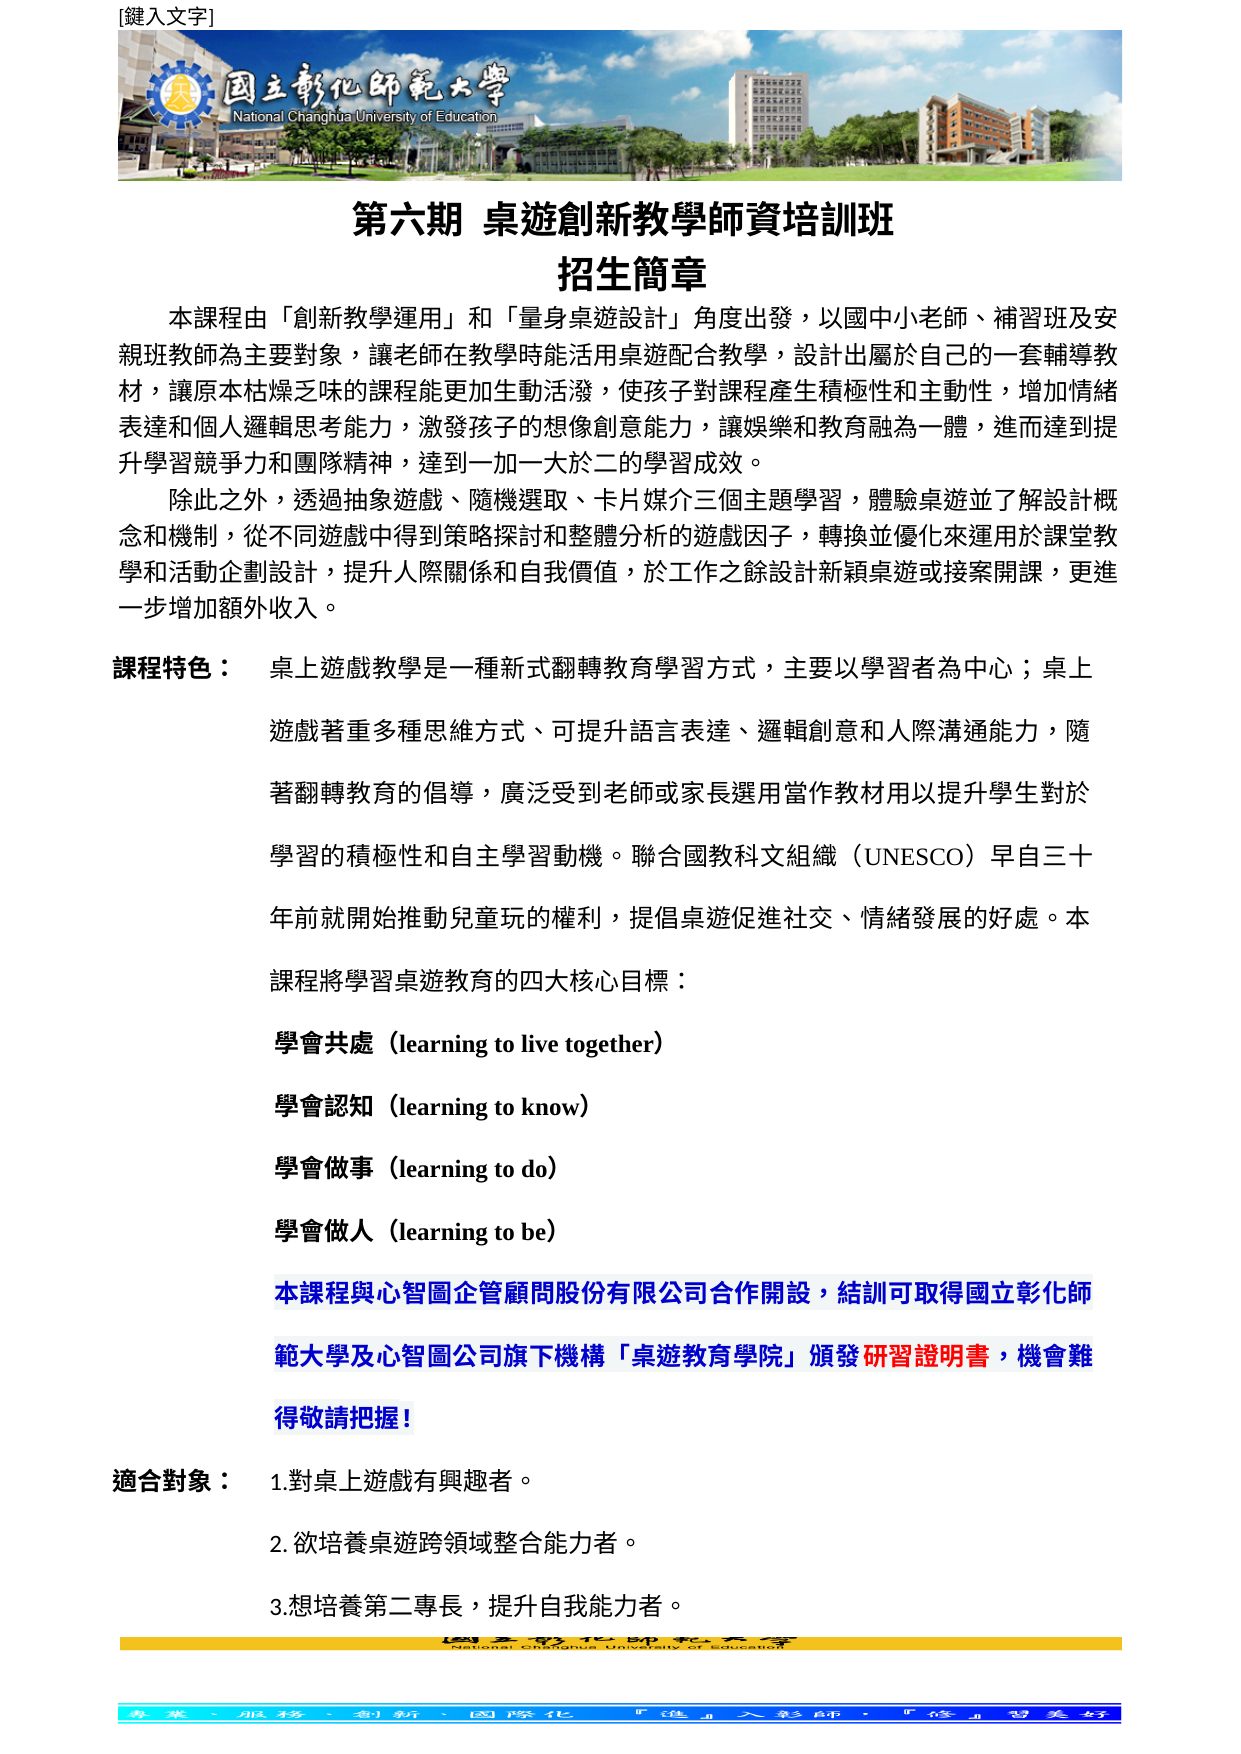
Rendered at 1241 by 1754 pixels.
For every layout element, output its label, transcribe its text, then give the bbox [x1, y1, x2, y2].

table_header 課程特色： [101, 625, 258, 1438]
table_header [1134, 625, 1140, 1438]
text 除此之外，透過抽象遊戲、隨機選取、卡片媒介三個主題學習，體驗桌遊並了解設計概念和機制，從不同遊戲中得到策略探討和整體分析的遊戲因子，轉換並優化來運用於課堂教學和活動企劃設計，提升人際關係和自我價值，於工作之餘設計新穎桌遊或接案開課，更進一步增加額外收入。 [118, 480, 1122, 625]
table_cell [1134, 1438, 1140, 1625]
table_cell [1105, 1438, 1111, 1625]
text 本課程由「創新教學運用」和「量身桌遊設計」角度出發，以國中小老師、補習班及安親班教師為主要對象，讓老師在教學時能活用桌遊配合教學，設計出屬於自己的一套輔導教材，讓原本枯燥乏味的課程能更加生動活潑，使孩子對課程產生積極性和主動性，增加情緒表達和個人邏輯思考能力，激發孩子的想像創意能力，讓娛樂和教育融為一體，進而達到提升學習競爭力和團隊精神，達到一加一大於二的學習成效。 [118, 299, 1122, 480]
table_cell [1111, 1438, 1133, 1625]
picture [118, 1637, 1123, 1729]
text 第六期 桌遊創新教學師資培訓班 [143, 190, 1122, 244]
picture [118, 30, 1123, 181]
table_header [1111, 625, 1133, 1438]
text 招生簡章 [143, 244, 1122, 299]
table_header [1105, 625, 1111, 1438]
table_cell 1.對桌上遊戲有興趣者。 2. 欲培養桌遊跨領域整合能力者。 3.想培養第二專長，提升自我能力者。 [258, 1438, 1104, 1625]
table_header 桌上遊戲教學是一種新式翻轉教育學習方式，主要以學習者為中心；桌上遊戲著重多種思維方式、可提升語言表達、邏輯創意和人際溝通能力，隨著翻轉教育的倡導，廣泛受到老師或家長選用當作教材用以提升學生對於學習的積極性和自主學習動機。聯合國教科文組織（UNESCO）早自三十年前就開始推動兒童玩的權利，提倡桌遊促進社交、情緒發展的好處。本課程將學習桌遊教育的四大核心目標： 學會共處（learning to live together） 學會認知（learning to know） 學會做事（learning to do） 學會做人（learning to be） 本課程與心智圖企管顧問股份有限公司合作開設，結訓可取得國立彰化師範大學及心智圖公司旗下機構「桌遊教育學院」頒發研習證明書，機會難得敬請把握! [258, 625, 1104, 1438]
table_cell 適合對象： [101, 1438, 258, 1625]
